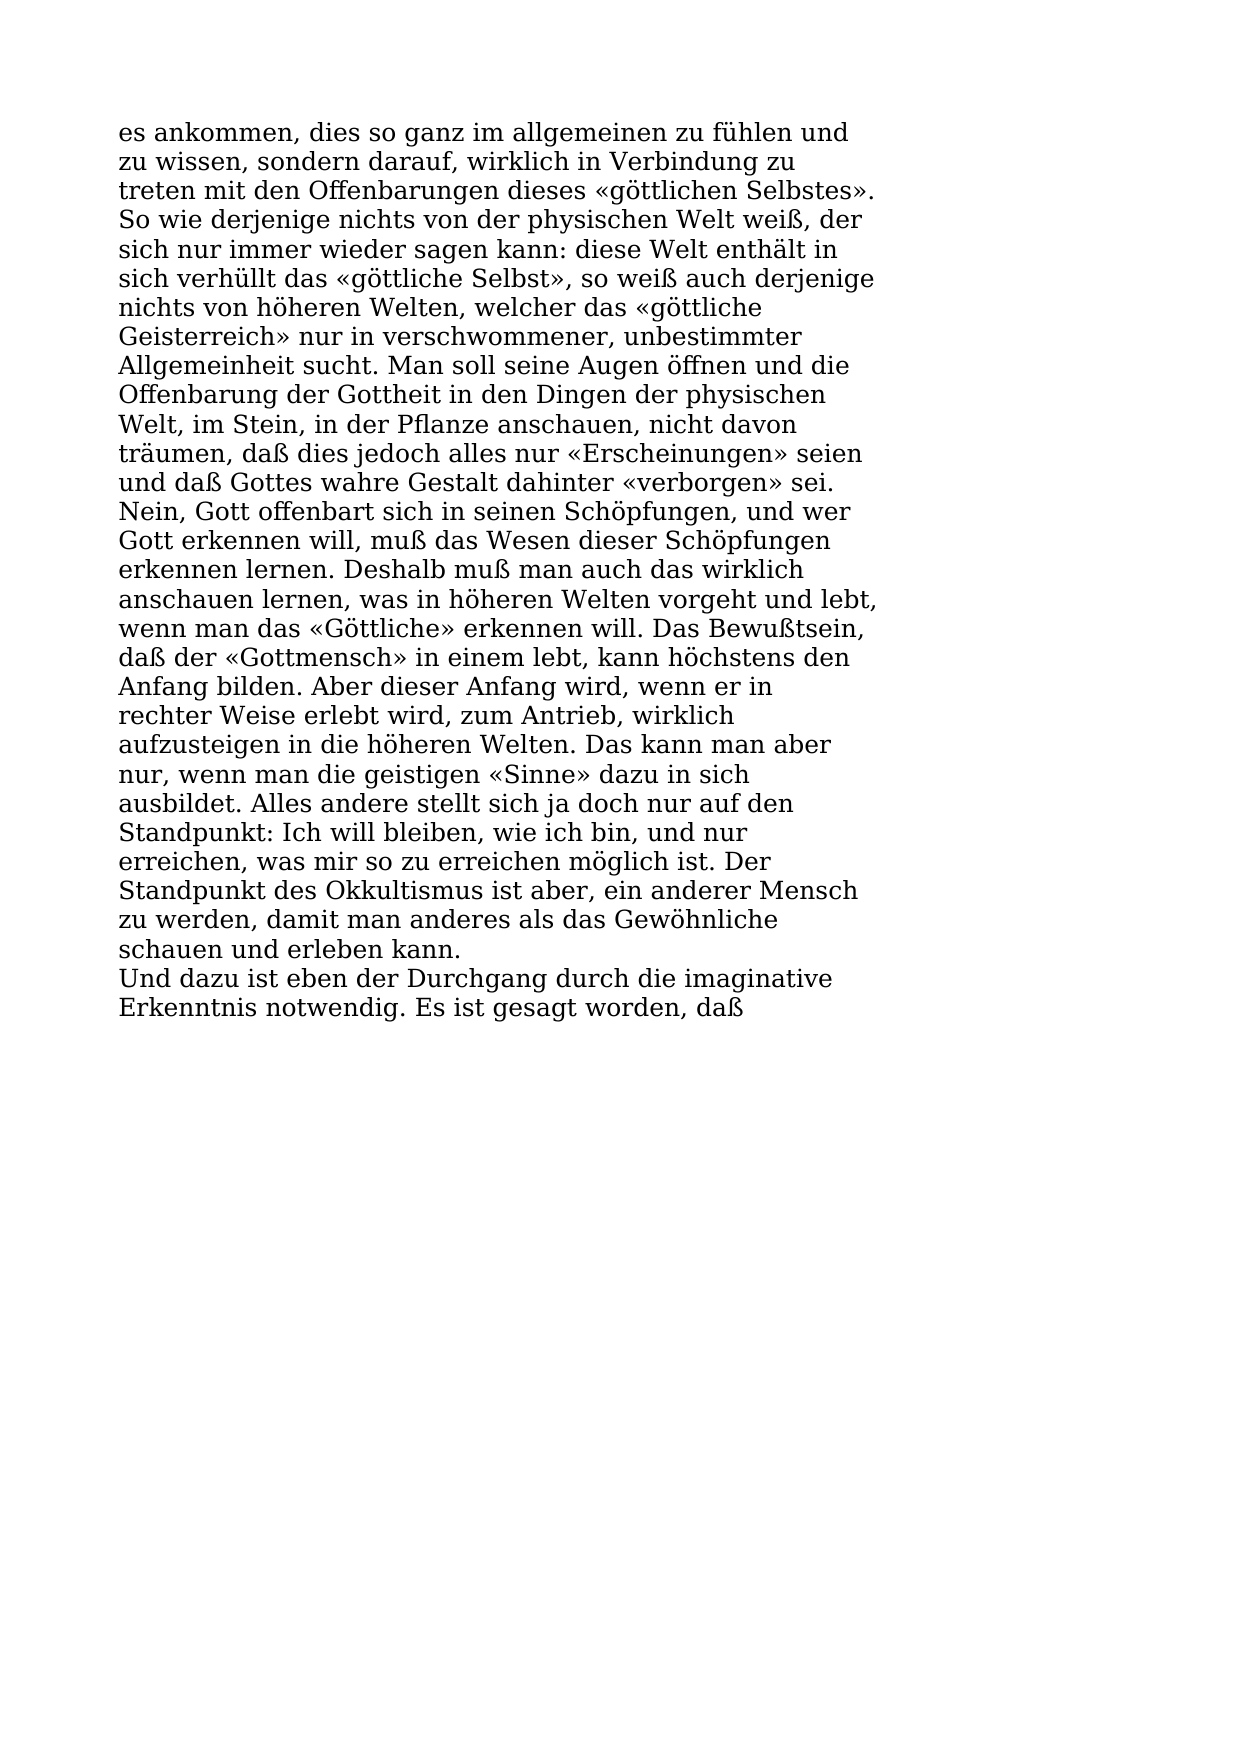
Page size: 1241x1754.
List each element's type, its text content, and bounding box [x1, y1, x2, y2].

text daß der «Gottmensch» in einem lebt, kann höchstens den [118, 643, 1122, 672]
text Welt, im Stein, in der Pflanze anschauen, nicht davon [118, 410, 1122, 439]
text Geisterreich» nur in verschwommener, unbestimmter [118, 322, 1122, 351]
text sich verhüllt das «göttliche Selbst», so weiß auch derjenige [118, 264, 1122, 293]
text Standpunkt des Okkultismus ist aber, ein anderer Mensch [118, 876, 1122, 906]
text treten mit den Offenbarungen dieses «göttlichen Selbstes». [118, 176, 1122, 206]
text schauen und erleben kann. [118, 935, 1122, 964]
text rechter Weise erlebt wird, zum Antrieb, wirklich [118, 701, 1122, 731]
text träumen, daß dies jedoch alles nur «Erscheinungen» seien [118, 439, 1122, 468]
text es ankommen, dies so ganz im allgemeinen zu fühlen und [118, 118, 1122, 147]
text Erkenntnis notwendig. Es ist gesagt worden, daß [118, 993, 1122, 1022]
text erreichen, was mir so zu erreichen möglich ist. Der [118, 847, 1122, 876]
text zu wissen, sondern darauf, wirklich in Verbindung zu [118, 147, 1122, 176]
text nur, wenn man die geistigen «Sinne» dazu in sich [118, 760, 1122, 789]
text zu werden, damit man anderes als das Gewöhnliche [118, 906, 1122, 935]
text Anfang bilden. Aber dieser Anfang wird, wenn er in [118, 672, 1122, 701]
text Allgemeinheit sucht. Man soll seine Augen öffnen und die [118, 351, 1122, 381]
text Und dazu ist eben der Durchgang durch die imaginative [118, 964, 1122, 993]
text wenn man das «Göttliche» erkennen will. Das Bewußtsein, [118, 614, 1122, 643]
text sich nur immer wieder sagen kann: diese Welt enthält in [118, 235, 1122, 264]
text ausbildet. Alles andere stellt sich ja doch nur auf den [118, 789, 1122, 818]
text Standpunkt: Ich will bleiben, wie ich bin, und nur [118, 818, 1122, 847]
text erkennen lernen. Deshalb muß man auch das wirklich [118, 556, 1122, 585]
text anschauen lernen, was in höheren Welten vorgeht und lebt, [118, 585, 1122, 614]
text aufzusteigen in die höheren Welten. Das kann man aber [118, 731, 1122, 760]
text Nein, Gott offenbart sich in seinen Schöpfungen, und wer [118, 497, 1122, 526]
text Offenbarung der Gottheit in den Dingen der physischen [118, 381, 1122, 410]
text So wie derjenige nichts von der physischen Welt weiß, der [118, 206, 1122, 235]
text Gott erkennen will, muß das Wesen dieser Schöpfungen [118, 526, 1122, 556]
text und daß Gottes wahre Gestalt dahinter «verborgen» sei. [118, 468, 1122, 497]
text nichts von höheren Welten, welcher das «göttliche [118, 293, 1122, 322]
